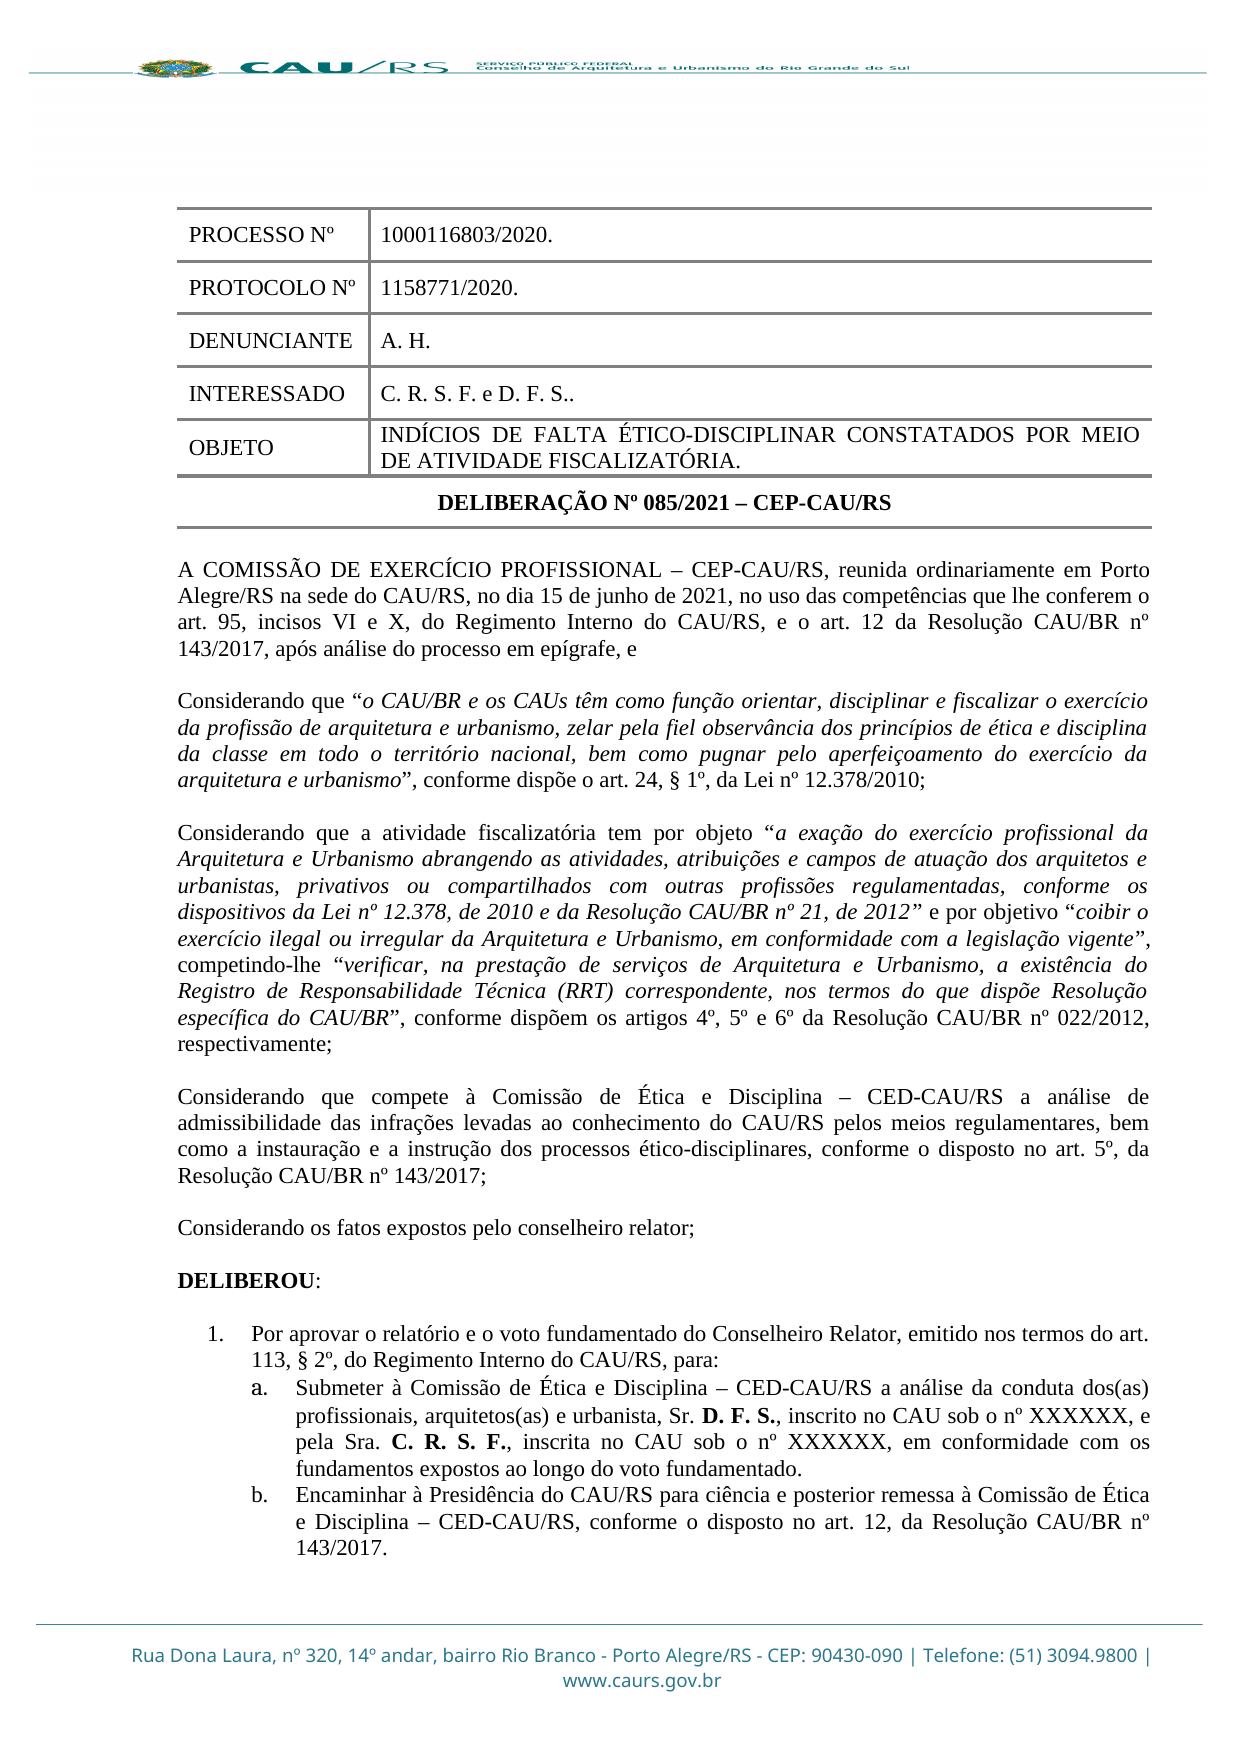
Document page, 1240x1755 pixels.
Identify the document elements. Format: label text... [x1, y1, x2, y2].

text DELIBEROU: [177, 1267, 1151, 1293]
text Considerando que “o CAU/BR e os CAUs têm como função orientar, disciplinar e fiscalizar o exercício da profissão de arquitetura e urbanismo, zelar pela fiel observância dos princípios de ética e disciplina da classe em todo o território nacional, bem como pugnar pelo aperfeiçoamento do exercício da arquitetura e urbanismo”, conforme dispõe o art. 24, § 1º, da Lei nº 12.378/2010; [177, 687, 1151, 793]
table_cell PROTOCOLO Nº [177, 263, 368, 312]
table_cell A. H. [371, 315, 1152, 365]
table_cell C. R. S. F. e D. F. S.. [371, 368, 1152, 418]
table_cell OBJETO [177, 421, 368, 473]
table_header 1000116803/2020. [371, 210, 1152, 259]
text Considerando que a atividade fiscalizatória tem por objeto “a exação do exercício profissional da Arquitetura e Urbanismo abrangendo as atividades, atribuições e campos de atuação dos arquitetos e urbanistas, privativos ou compartilhados com outras profissões regulamentadas, conforme os dispositivos da Lei nº 12.378, de 2010 e da Resolução CAU/BR nº 21, de 2012” e por objetivo “coibir o exercício ilegal ou irregular da Arquitetura e Urbanismo, em conformidade com a legislação vigente”, competindo-lhe “verificar, na prestação de serviços de Arquitetura e Urbanismo, a existência do Registro de Responsabilidade Técnica (RRT) correspondente, nos termos do que dispõe Resolução específica do CAU/BR”, conforme dispõem os artigos 4º, 5º e 6º da Resolução CAU/BR nº 022/2012, respectivamente; [177, 819, 1151, 1056]
text A COMISSÃO DE EXERCÍCIO PROFISSIONAL – CEP-CAU/RS, reunida ordinariamente em Porto Alegre/RS na sede do CAU/RS, no dia 15 de junho de 2021, no uso das competências que lhe conferem o art. 95, incisos VI e X, do Regimento Interno do CAU/RS, e o art. 12 da Resolução CAU/BR nº 143/2017, após análise do processo em epígrafe, e [177, 556, 1151, 661]
table_cell 1158771/2020. [371, 263, 1152, 312]
table_cell DENUNCIANTE [177, 315, 368, 365]
list Submeter à Comissão de Ética e Disciplina – CED-CAU/RS a análise da conduta dos(as) profissionais, arquitetos(as) e urbanista, Sr. D. F. S., inscrito no CAU sob o nº XXXXXX, e pela Sra. C. R. S. F., inscrita no CAU sob o nº XXXXXX, em conformidade com os fundamentos expostos ao longo do voto fundamentado. [251, 1373, 1151, 1481]
text Considerando que compete à Comissão de Ética e Disciplina – CED-CAU/RS a análise de admissibilidade das infrações levadas ao conhecimento do CAU/RS pelos meios regulamentares, bem como a instauração e a instrução dos processos ético-disciplinares, conforme o disposto no art. 5º, da Resolução CAU/BR nº 143/2017; [177, 1083, 1151, 1188]
table_header PROCESSO Nº [177, 210, 368, 259]
table_cell INTERESSADO [177, 368, 368, 418]
table_cell DELIBERAÇÃO Nº 085/2021 – CEP-CAU/RS [177, 478, 1152, 526]
list Por aprovar o relatório e o voto fundamentado do Conselheiro Relator, emitido nos termos do art. 113, § 2º, do Regimento Interno do CAU/RS, para: [207, 1320, 1151, 1373]
table_cell INDÍCIOS DE FALTA ÉTICO-DISCIPLINAR CONSTATADOS POR MEIO DE ATIVIDADE FISCALIZATÓRIA. [371, 421, 1152, 473]
list Encaminhar à Presidência do CAU/RS para ciência e posterior remessa à Comissão de Ética e Disciplina – CED-CAU/RS, conforme o disposto no art. 12, da Resolução CAU/BR nº 143/2017. [251, 1481, 1151, 1561]
text Considerando os fatos expostos pelo conselheiro relator; [177, 1214, 1151, 1241]
